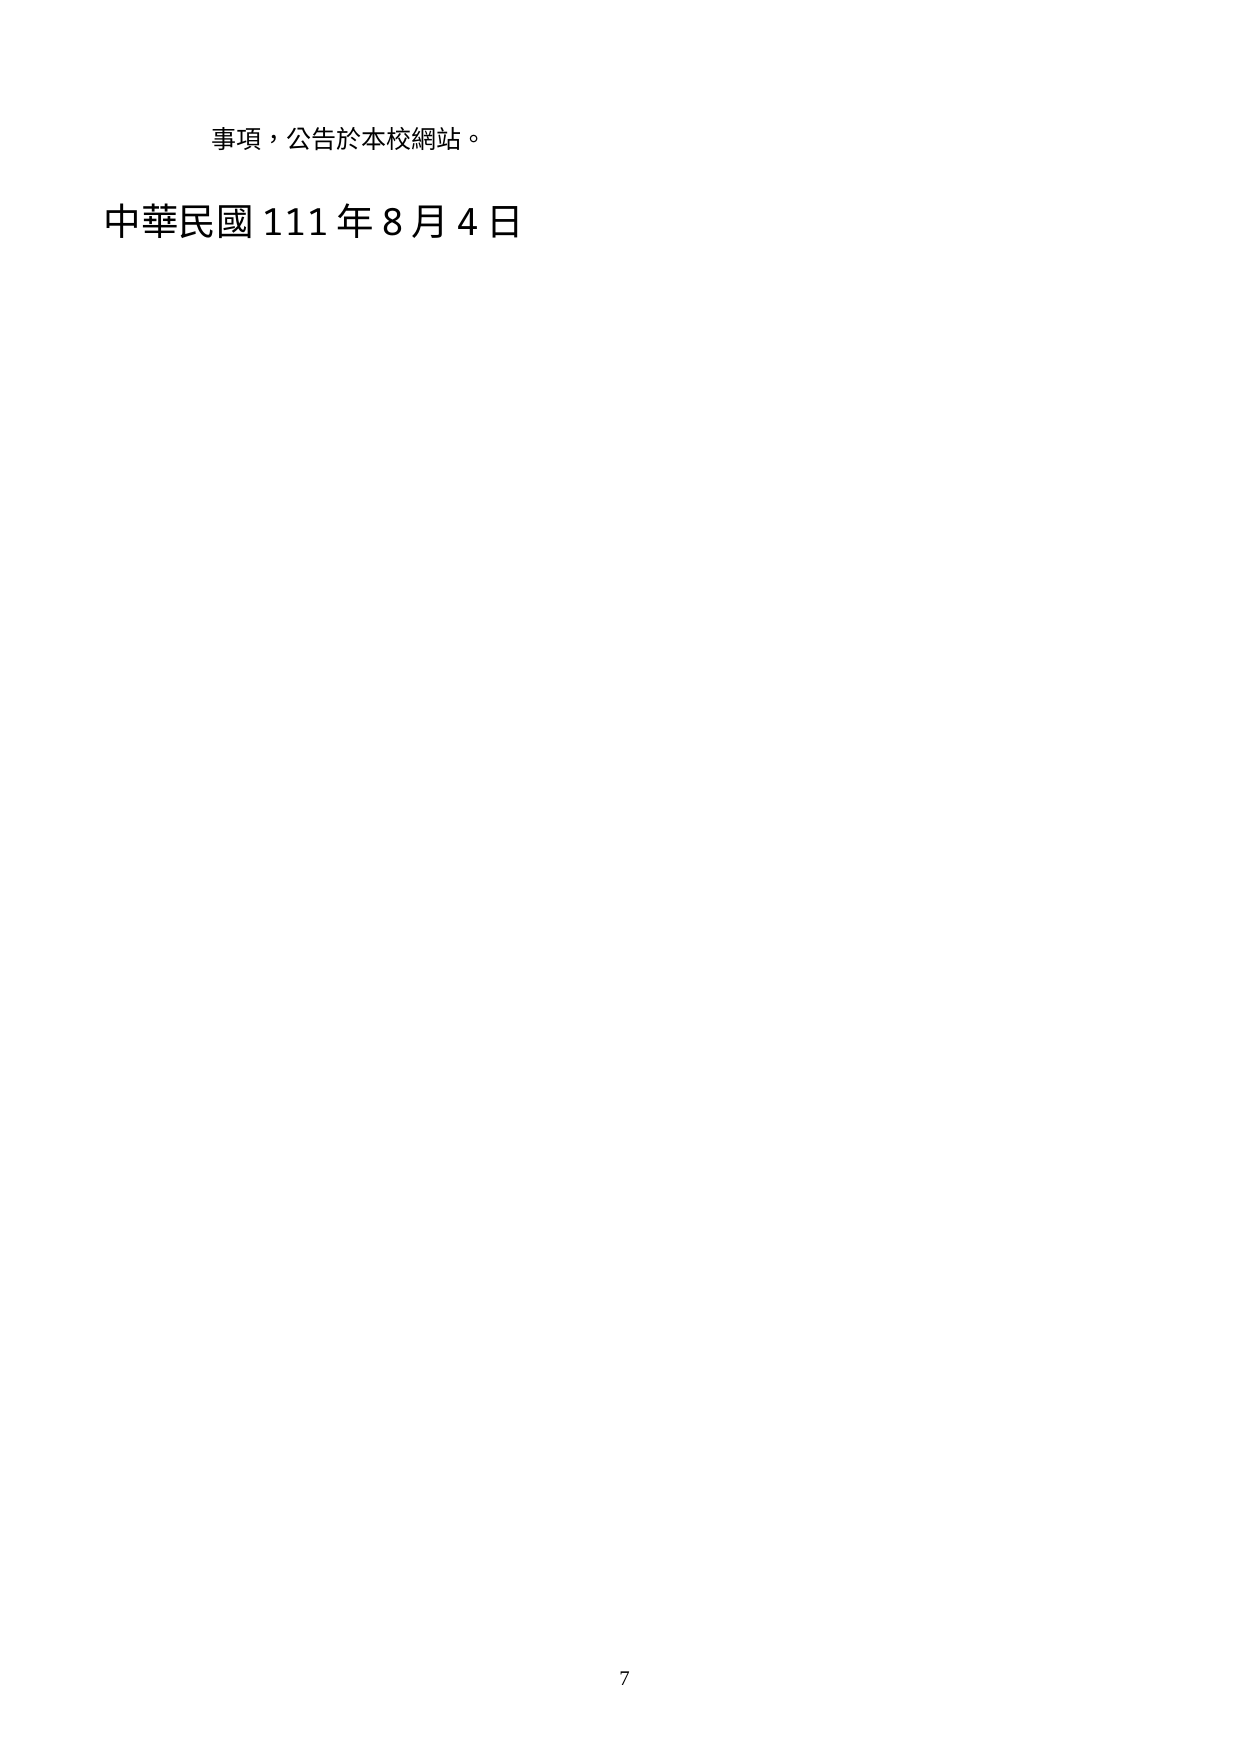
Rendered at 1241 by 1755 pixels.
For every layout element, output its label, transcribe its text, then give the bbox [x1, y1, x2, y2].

text 事項，公告於本校網站。 [106, 96, 1137, 158]
text 中華民國111年8月4日 [103, 177, 1137, 240]
